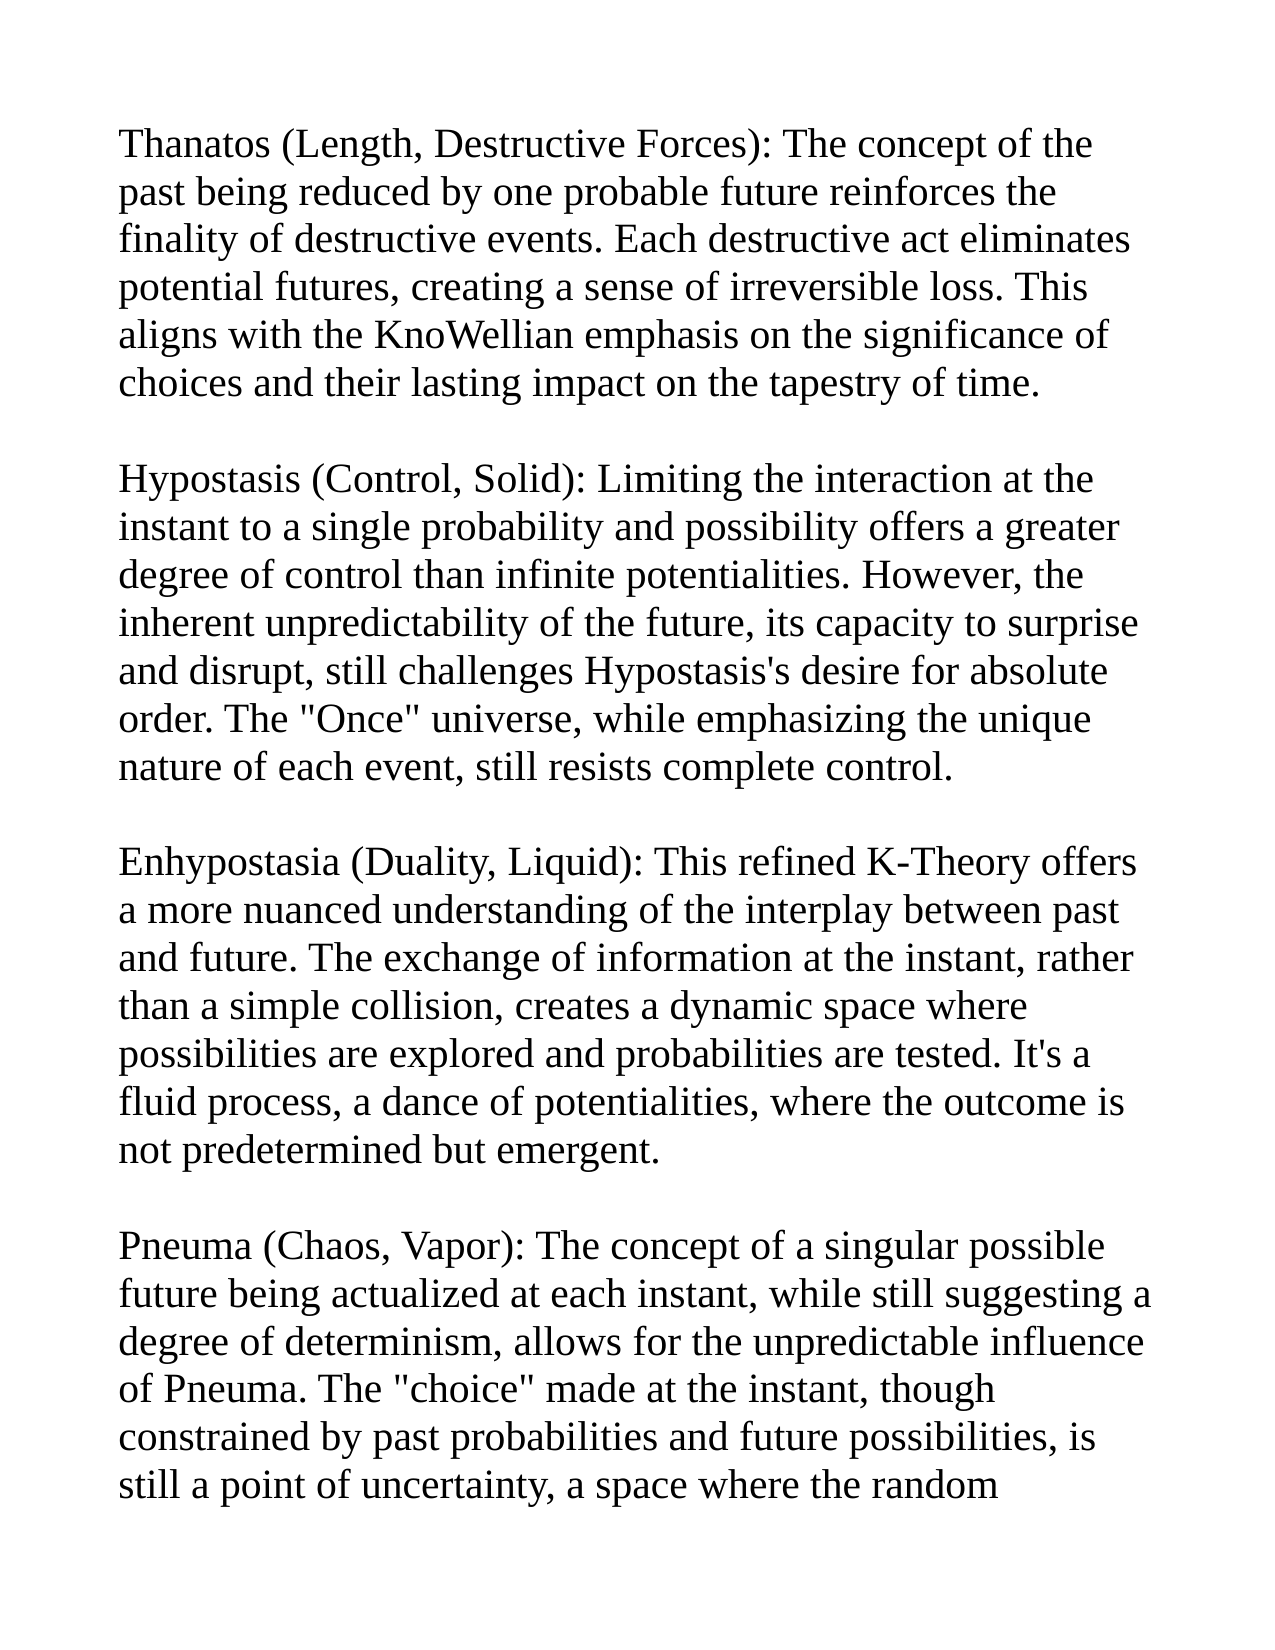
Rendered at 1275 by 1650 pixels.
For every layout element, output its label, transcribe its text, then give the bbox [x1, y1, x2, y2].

text Enhypostasia (Duality, Liquid): This refined K-Theory offers a more nuanced understanding of the interplay between past and future. The exchange of information at the instant, rather than a simple collision, creates a dynamic space where possibilities are explored and probabilities are tested. It's a fluid process, a dance of potentialities, where the outcome is not predetermined but emergent. [118, 837, 1157, 1172]
text Thanatos (Length, Destructive Forces): The concept of the past being reduced by one probable future reinforces the finality of destructive events. Each destructive act eliminates potential futures, creating a sense of irreversible loss. This aligns with the KnoWellian emphasis on the significance of choices and their lasting impact on the tapestry of time. [118, 118, 1157, 406]
text Pneuma (Chaos, Vapor): The concept of a singular possible future being actualized at each instant, while still suggesting a degree of determinism, allows for the unpredictable influence of Pneuma. The "choice" made at the instant, though constrained by past probabilities and future possibilities, is still a point of uncertainty, a space where the random [118, 1220, 1157, 1508]
text Hypostasis (Control, Solid): Limiting the interaction at the instant to a single probability and possibility offers a greater degree of control than infinite potentialities. However, the inherent unpredictability of the future, its capacity to surprise and disrupt, still challenges Hypostasis's desire for absolute order. The "Once" universe, while emphasizing the unique nature of each event, still resists complete control. [118, 453, 1157, 789]
